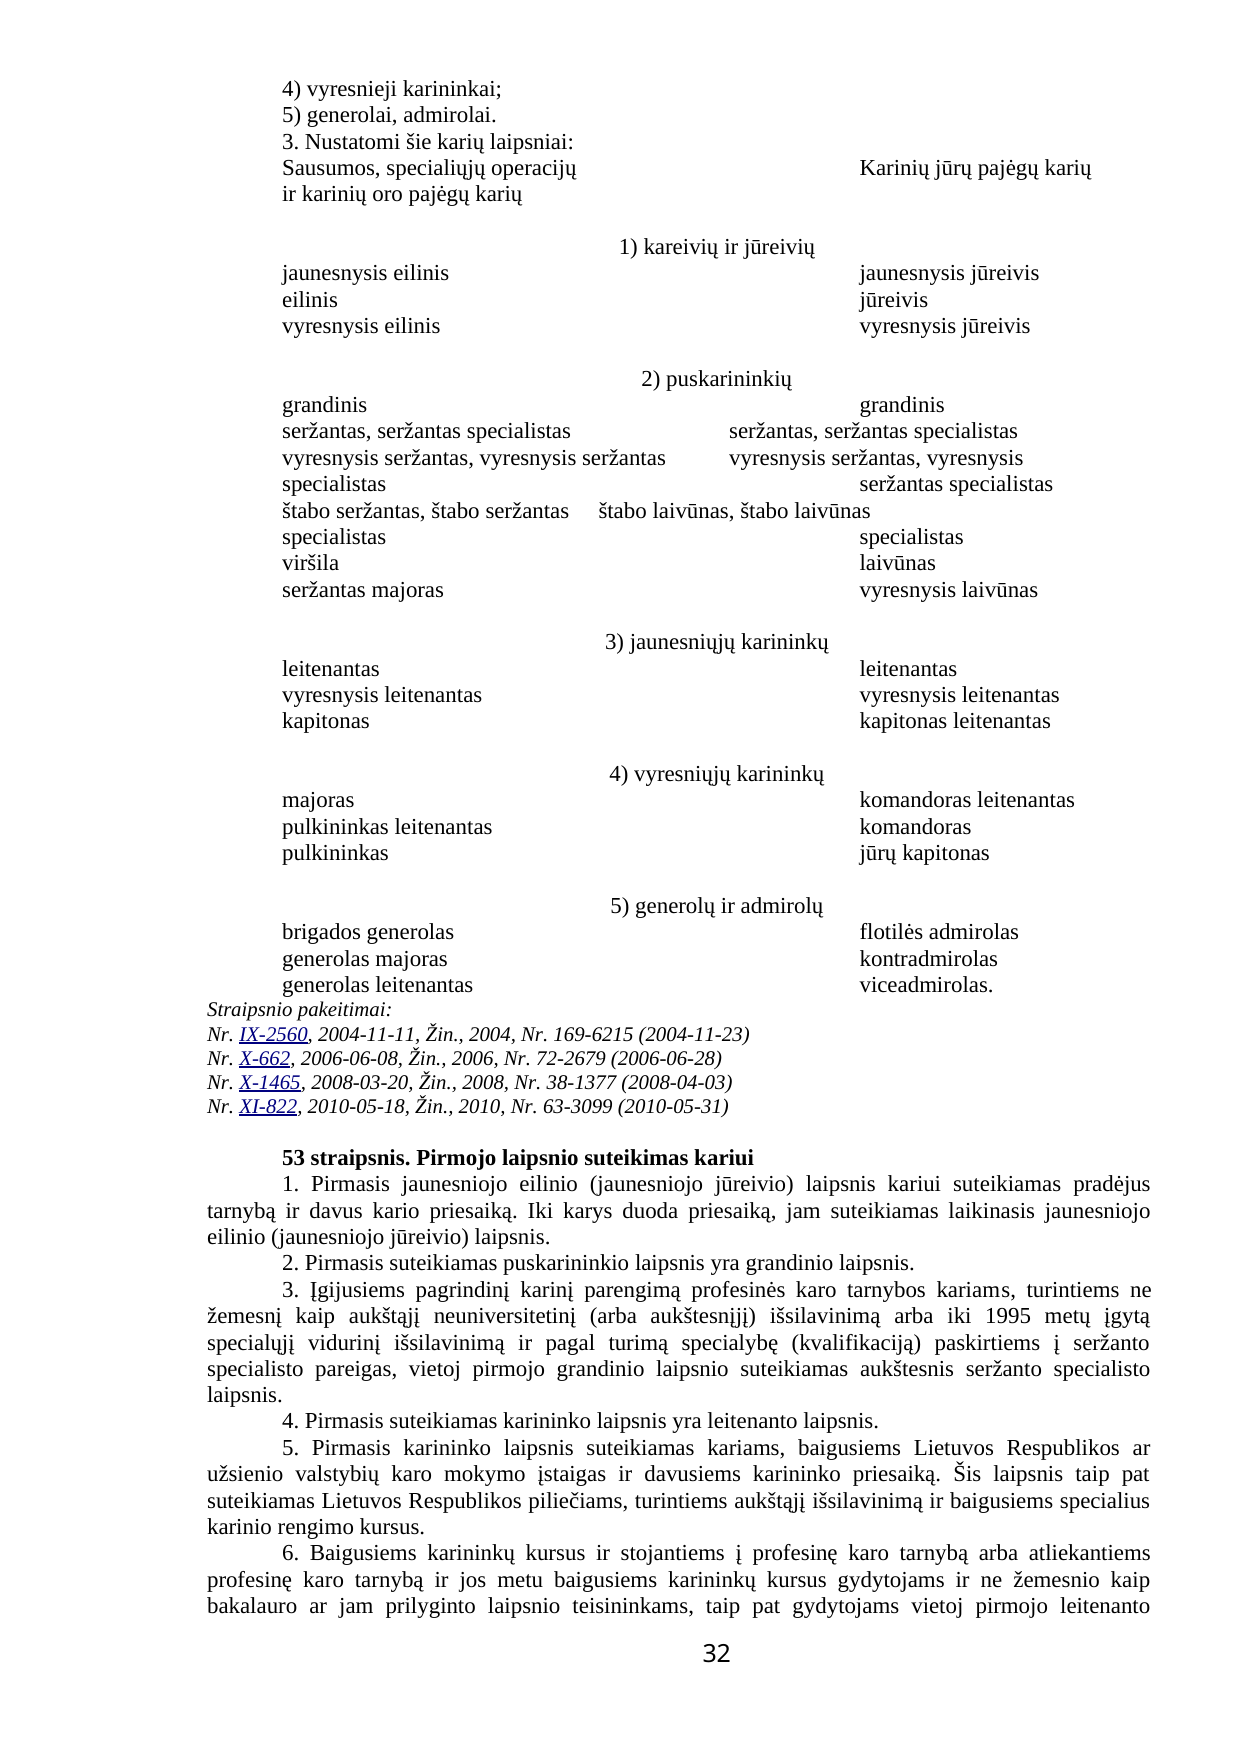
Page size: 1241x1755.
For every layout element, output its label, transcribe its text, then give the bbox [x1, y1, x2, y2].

text vyresnysis leitenantas vyresnysis leitenantas [207, 681, 1152, 707]
text 53 straipsnis. Pirmojo laipsnio suteikimas kariui [207, 1144, 1152, 1170]
text majoras komandoras leitenantas [207, 787, 1152, 813]
text Straipsnio pakeitimai: [207, 997, 1152, 1021]
text 3) jaunesniųjų karininkų [207, 628, 1152, 655]
text generolas leitenantas viceadmirolas. [207, 971, 1152, 997]
text Nr. X-662, 2006-06-08, Žin., 2006, Nr. 72-2679 (2006-06-28) [207, 1046, 1152, 1069]
text leitenantas leitenantas [207, 655, 1152, 681]
text 3. Nustatomi šie karių laipsniai: [207, 128, 1152, 154]
text specialistas seržantas specialistas [207, 470, 1152, 497]
text grandinis grandinis [207, 391, 1152, 418]
text 4) vyresniųjų karininkų [207, 760, 1152, 787]
text jaunesnysis eilinis jaunesnysis jūreivis [207, 259, 1152, 286]
text viršila laivūnas [207, 549, 1152, 576]
text pulkininkas jūrų kapitonas [207, 839, 1152, 866]
text 4. Pirmasis suteikiamas karininko laipsnis yra leitenanto laipsnis. [207, 1408, 1152, 1434]
text seržantas, seržantas specialistas seržantas, seržantas specialistas [207, 418, 1152, 444]
text 2) puskarininkių [207, 365, 1152, 391]
text 5) generolų ir admirolų [207, 892, 1152, 918]
text kapitonas kapitonas leitenantas [207, 707, 1152, 734]
text brigados generolas flotilės admirolas [207, 918, 1152, 945]
text 1) kareivių ir jūreivių [207, 233, 1152, 259]
text eilinis jūreivis [207, 286, 1152, 312]
text 2. Pirmasis suteikiamas puskarininkio laipsnis yra grandinio laipsnis. [207, 1249, 1152, 1276]
text Nr. X-1465, 2008-03-20, Žin., 2008, Nr. 38-1377 (2008-04-03) [207, 1069, 1152, 1094]
text pulkininkas leitenantas komandoras [207, 813, 1152, 839]
text Nr. XI-822, 2010-05-18, Žin., 2010, Nr. 63-3099 (2010-05-31) [207, 1094, 1152, 1118]
text Sausumos, specialiųjų operacijų Karinių jūrų pajėgų karių [207, 154, 1152, 180]
text seržantas majoras vyresnysis laivūnas [207, 576, 1152, 602]
text vyresnysis seržantas, vyresnysis seržantas vyresnysis seržantas, vyresnysis [207, 444, 1152, 470]
text Nr. IX-2560, 2004-11-11, Žin., 2004, Nr. 169-6215 (2004-11-23) [207, 1021, 1152, 1046]
text 4) vyresnieji karininkai; [207, 75, 1152, 101]
text štabo seržantas, štabo seržantas štabo laivūnas, štabo laivūnas [282, 497, 1152, 523]
text 3. Įgijusiems pagrindinį karinį parengimą profesinės karo tarnybos kariams, turintiems ne žemesnį kaip aukštąjį neuniversitetinį (arba aukštesnįjį) išsilavinimą arba iki 1995 metų įgytą specialųjį vidurinį išsilavinimą ir pagal turimą specialybę (kvalifikaciją) paskirtiems į seržanto specialisto pareigas, vietoj pirmojo grandinio laipsnio suteikiamas aukštesnis seržanto specialisto laipsnis. [207, 1276, 1152, 1408]
text generolas majoras kontradmirolas [207, 945, 1152, 971]
text 6. Baigusiems karininkų kursus ir stojantiems į profesinę karo tarnybą arba atliekantiems profesinę karo tarnybą ir jos metu baigusiems karininkų kursus gydytojams ir ne žemesnio kaip bakalauro ar jam prilyginto laipsnio teisininkams, taip pat gydytojams vietoj pirmojo leitenanto [207, 1539, 1152, 1618]
text 5. Pirmasis karininko laipsnis suteikiamas kariams, baigusiems Lietuvos Respublikos ar užsienio valstybių karo mokymo įstaigas ir davusiems karininko priesaiką. Šis laipsnis taip pat suteikiamas Lietuvos Respublikos piliečiams, turintiems aukštąjį išsilavinimą ir baigusiems specialius karinio rengimo kursus. [207, 1434, 1152, 1539]
text specialistas specialistas [207, 523, 1152, 549]
text ir karinių oro pajėgų karių [207, 180, 1152, 207]
text 5) generolai, admirolai. [207, 101, 1152, 128]
text vyresnysis eilinis vyresnysis jūreivis [207, 312, 1152, 338]
text 1. Pirmasis jaunesniojo eilinio (jaunesniojo jūreivio) laipsnis kariui suteikiamas pradėjus tarnybą ir davus kario priesaiką. Iki karys duoda priesaiką, jam suteikiamas laikinasis jaunesniojo eilinio (jaunesniojo jūreivio) laipsnis. [207, 1170, 1152, 1249]
